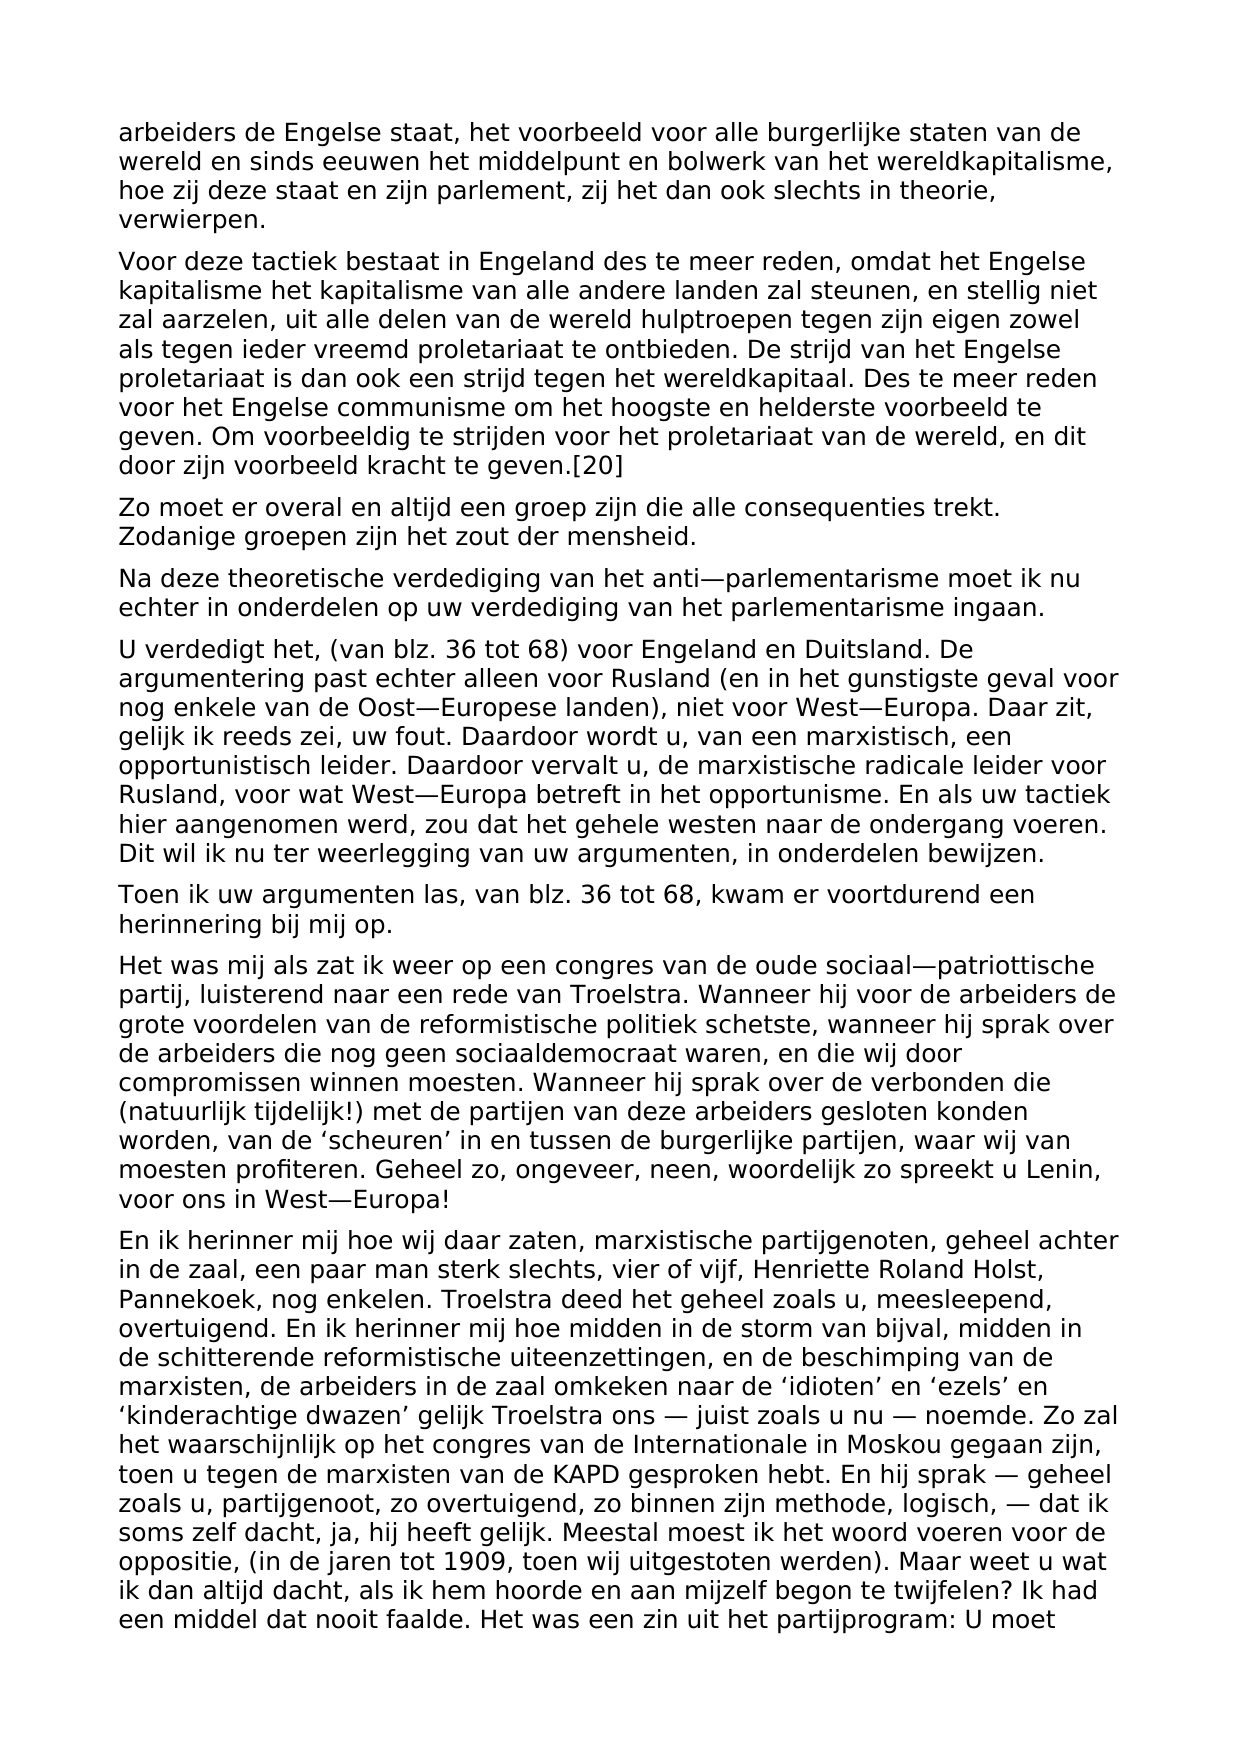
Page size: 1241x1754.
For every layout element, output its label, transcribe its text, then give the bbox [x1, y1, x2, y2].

text Het was mij als zat ik weer op een congres van de oude sociaal—patriottische partij, luisterend naar een rede van Troelstra. Wanneer hij voor de arbeiders de grote voordelen van de reformistische politiek schetste, wanneer hij sprak over de arbeiders die nog geen sociaaldemocraat waren, en die wij door compromissen winnen moesten. Wanneer hij sprak over de verbonden die (natuurlijk tijdelijk!) met de partijen van deze arbeiders gesloten konden worden, van de ‘scheuren’ in en tussen de burgerlijke partijen, waar wij van moesten profiteren. Geheel zo, ongeveer, neen, woordelijk zo spreekt u Lenin, voor ons in West—Europa! [118, 951, 1122, 1214]
text U verdedigt het, (van blz. 36 tot 68) voor Engeland en Duitsland. De argumentering past echter alleen voor Rusland (en in het gunstigste geval voor nog enkele van de Oost—Europese landen), niet voor West—Europa. Daar zit, gelijk ik reeds zei, uw fout. Daardoor wordt u, van een marxistisch, een opportunistisch leider. Daardoor vervalt u, de marxistische radicale leider voor Rusland, voor wat West—Europa betreft in het opportunisme. En als uw tactiek hier aangenomen werd, zou dat het gehele westen naar de ondergang voeren. Dit wil ik nu ter weerlegging van uw argumenten, in onderdelen bewijzen. [118, 635, 1122, 868]
text Voor deze tactiek bestaat in Engeland des te meer reden, omdat het Engelse kapitalisme het kapitalisme van alle andere landen zal steunen, en stellig niet zal aarzelen, uit alle delen van de wereld hulptroepen tegen zijn eigen zowel als tegen ieder vreemd proletariaat te ontbieden. De strijd van het Engelse proletariaat is dan ook een strijd tegen het wereldkapitaal. Des te meer reden voor het Engelse communisme om het hoogste en helderste voorbeeld te geven. Om voorbeeldig te strijden voor het proletariaat van de wereld, en dit door zijn voorbeeld kracht te geven.[20] [118, 247, 1122, 481]
text Na deze theoretische verdediging van het anti—parlementarisme moet ik nu echter in onderdelen op uw verdediging van het parlementarisme ingaan. [118, 564, 1122, 622]
text En ik herinner mij hoe wij daar zaten, marxistische partijgenoten, geheel achter in de zaal, een paar man sterk slechts, vier of vijf, Henriette Roland Holst, Pannekoek, nog enkelen. Troelstra deed het geheel zoals u, meesleepend, overtuigend. En ik herinner mij hoe midden in de storm van bijval, midden in de schitterende reformistische uiteenzettingen, en de beschimping van de marxisten, de arbeiders in de zaal omkeken naar de ‘idioten’ en ‘ezels’ en ‘kinderachtige dwazen’ gelijk Troelstra ons — juist zoals u nu — noemde. Zo zal het waarschijnlijk op het congres van de Internationale in Moskou gegaan zijn, toen u tegen de marxisten van de KAPD gesproken hebt. En hij sprak — geheel zoals u, partijgenoot, zo overtuigend, zo binnen zijn methode, logisch, — dat ik soms zelf dacht, ja, hij heeft gelijk. Meestal moest ik het woord voeren voor de oppositie, (in de jaren tot 1909, toen wij uitgestoten werden). Maar weet u wat ik dan altijd dacht, als ik hem hoorde en aan mijzelf begon te twijfelen? Ik had een middel dat nooit faalde. Het was een zin uit het partijprogram: U moet [118, 1226, 1122, 1635]
text arbeiders de Engelse staat, het voorbeeld voor alle burgerlijke staten van de wereld en sinds eeuwen het middelpunt en bolwerk van het wereldkapitalisme, hoe zij deze staat en zijn parlement, zij het dan ook slechts in theorie, verwierpen. [118, 118, 1122, 235]
text Toen ik uw argumenten las, van blz. 36 tot 68, kwam er voortdurend een herinnering bij mij op. [118, 881, 1122, 939]
text Zo moet er overal en altijd een groep zijn die alle consequenties trekt. Zodanige groepen zijn het zout der mensheid. [118, 493, 1122, 551]
